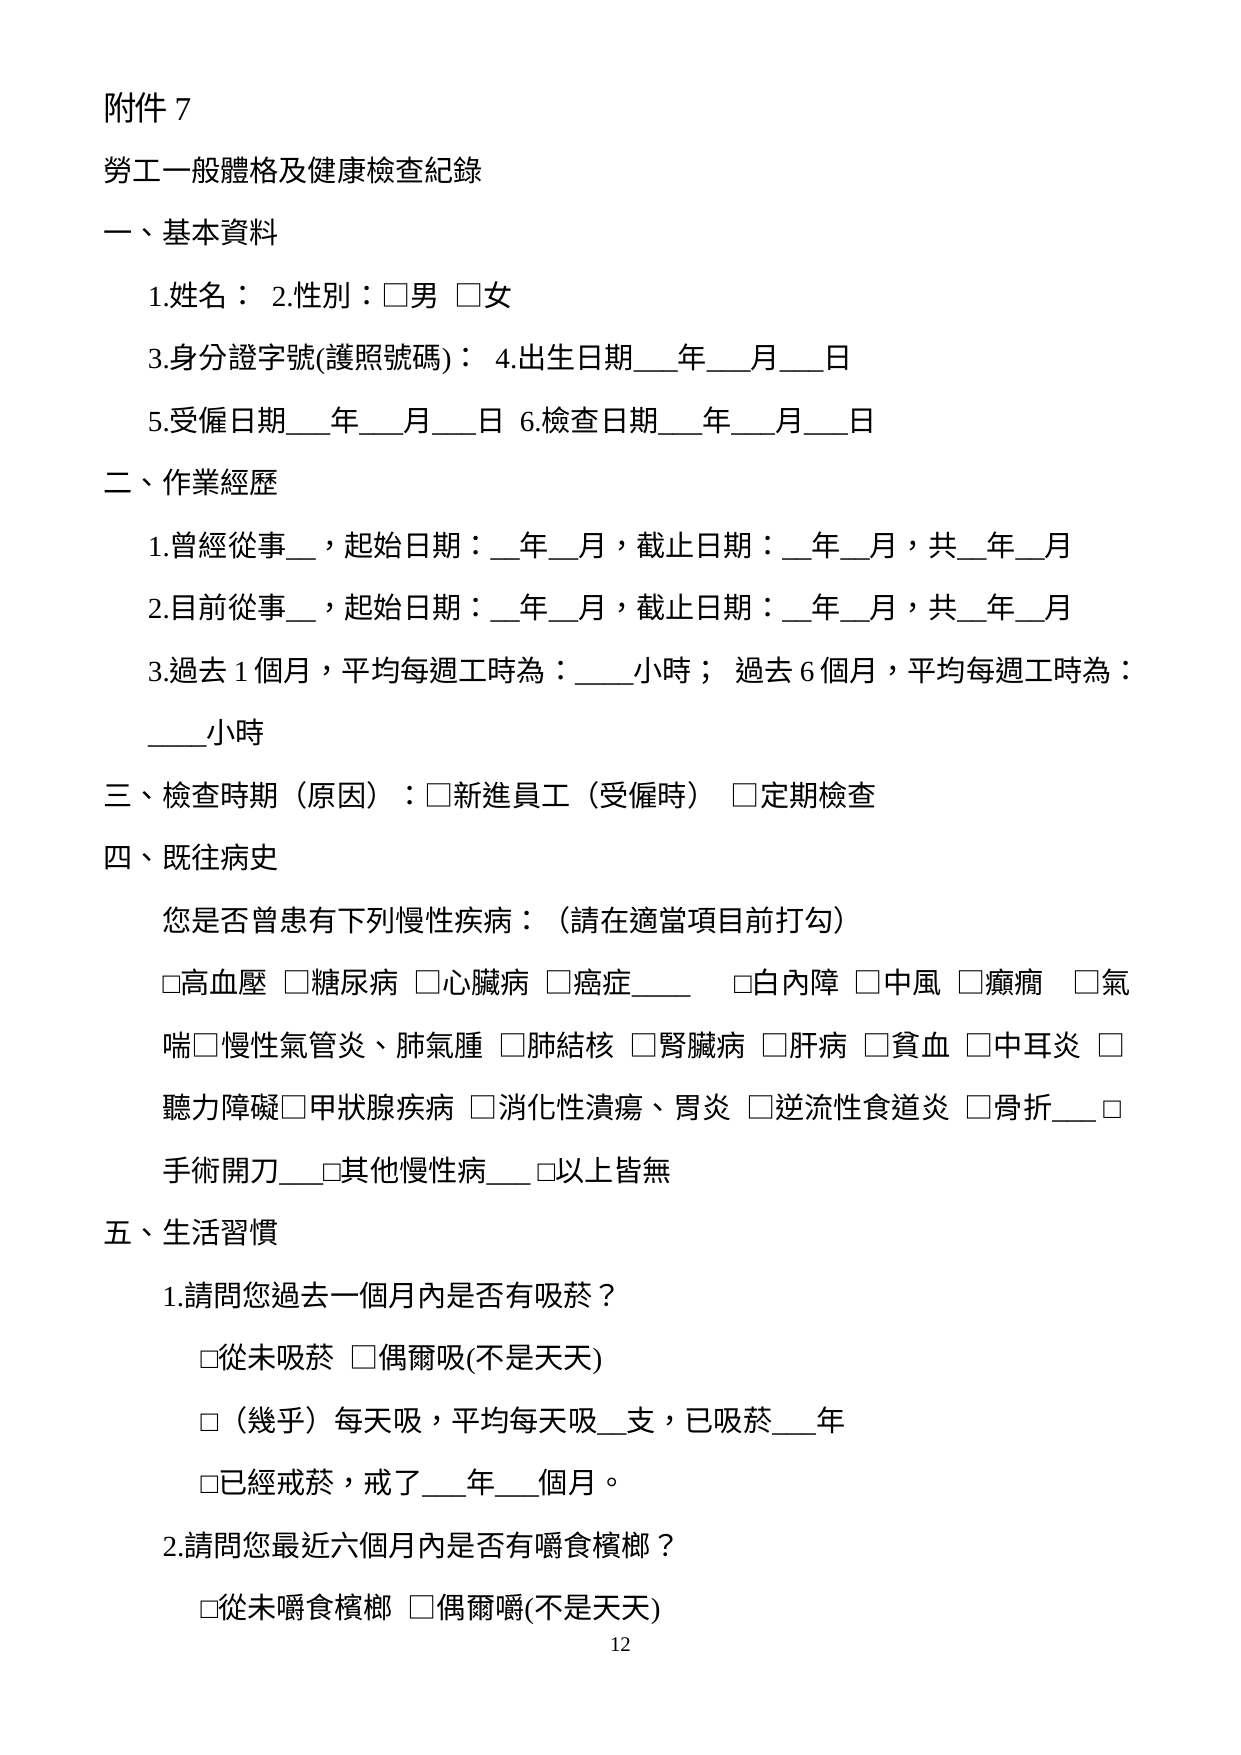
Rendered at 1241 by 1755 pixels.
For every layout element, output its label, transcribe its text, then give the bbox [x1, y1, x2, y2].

text 2.請問您最近六個月內是否有嚼食檳榔？ [162, 1502, 1137, 1564]
text 2.目前從事__，起始日期：__年__月，截止日期：__年__月，共__年__月 [148, 564, 1137, 627]
text 3.過去1個月，平均每週工時為：____小時； 過去6個月，平均每週工時為：____小時 [148, 627, 1137, 752]
text □從未嚼食檳榔 □偶爾嚼(不是天天) [200, 1564, 1137, 1627]
text □高血壓 □糖尿病 □心臟病 □癌症____ □白內障 □中風 □癲癇 □氣喘□慢性氣管炎、肺氣腫 □肺結核 □腎臟病 □肝病 □貧血 □中耳炎 □聽力障礙□甲狀腺疾病 □消化性潰瘍、胃炎 □逆流性食道炎 □骨折___ □手術開刀___□其他慢性病___ □以上皆無 [162, 939, 1137, 1189]
text □（幾乎）每天吸，平均每天吸__支，已吸菸___年 [200, 1377, 1137, 1439]
text 一、基本資料 [103, 189, 1137, 252]
text 1.姓名： 2.性別：□男 □女 [148, 252, 1137, 314]
text □從未吸菸 □偶爾吸(不是天天) [200, 1314, 1137, 1377]
text 附件7 [103, 64, 1137, 127]
text 5.受僱日期___年___月___日 6.檢查日期___年___月___日 [148, 377, 1137, 439]
text 1.請問您過去一個月內是否有吸菸？ [103, 1252, 1137, 1314]
text 3.身分證字號(護照號碼)： 4.出生日期___年___月___日 [148, 314, 1137, 377]
text □已經戒菸，戒了___年___個月。 [200, 1439, 1137, 1502]
text 三、檢查時期（原因）：□新進員工（受僱時） □定期檢查 [103, 752, 1137, 814]
text 四、既往病史 [103, 814, 1137, 877]
text 二、作業經歷 [103, 439, 1137, 502]
text 您是否曾患有下列慢性疾病：（請在適當項目前打勾） [162, 877, 1137, 939]
text 五、生活習慣 [103, 1189, 1137, 1252]
text 1.曾經從事__，起始日期：__年__月，截止日期：__年__月，共__年__月 [148, 502, 1137, 564]
text 勞工一般體格及健康檢查紀錄 [103, 127, 1137, 189]
